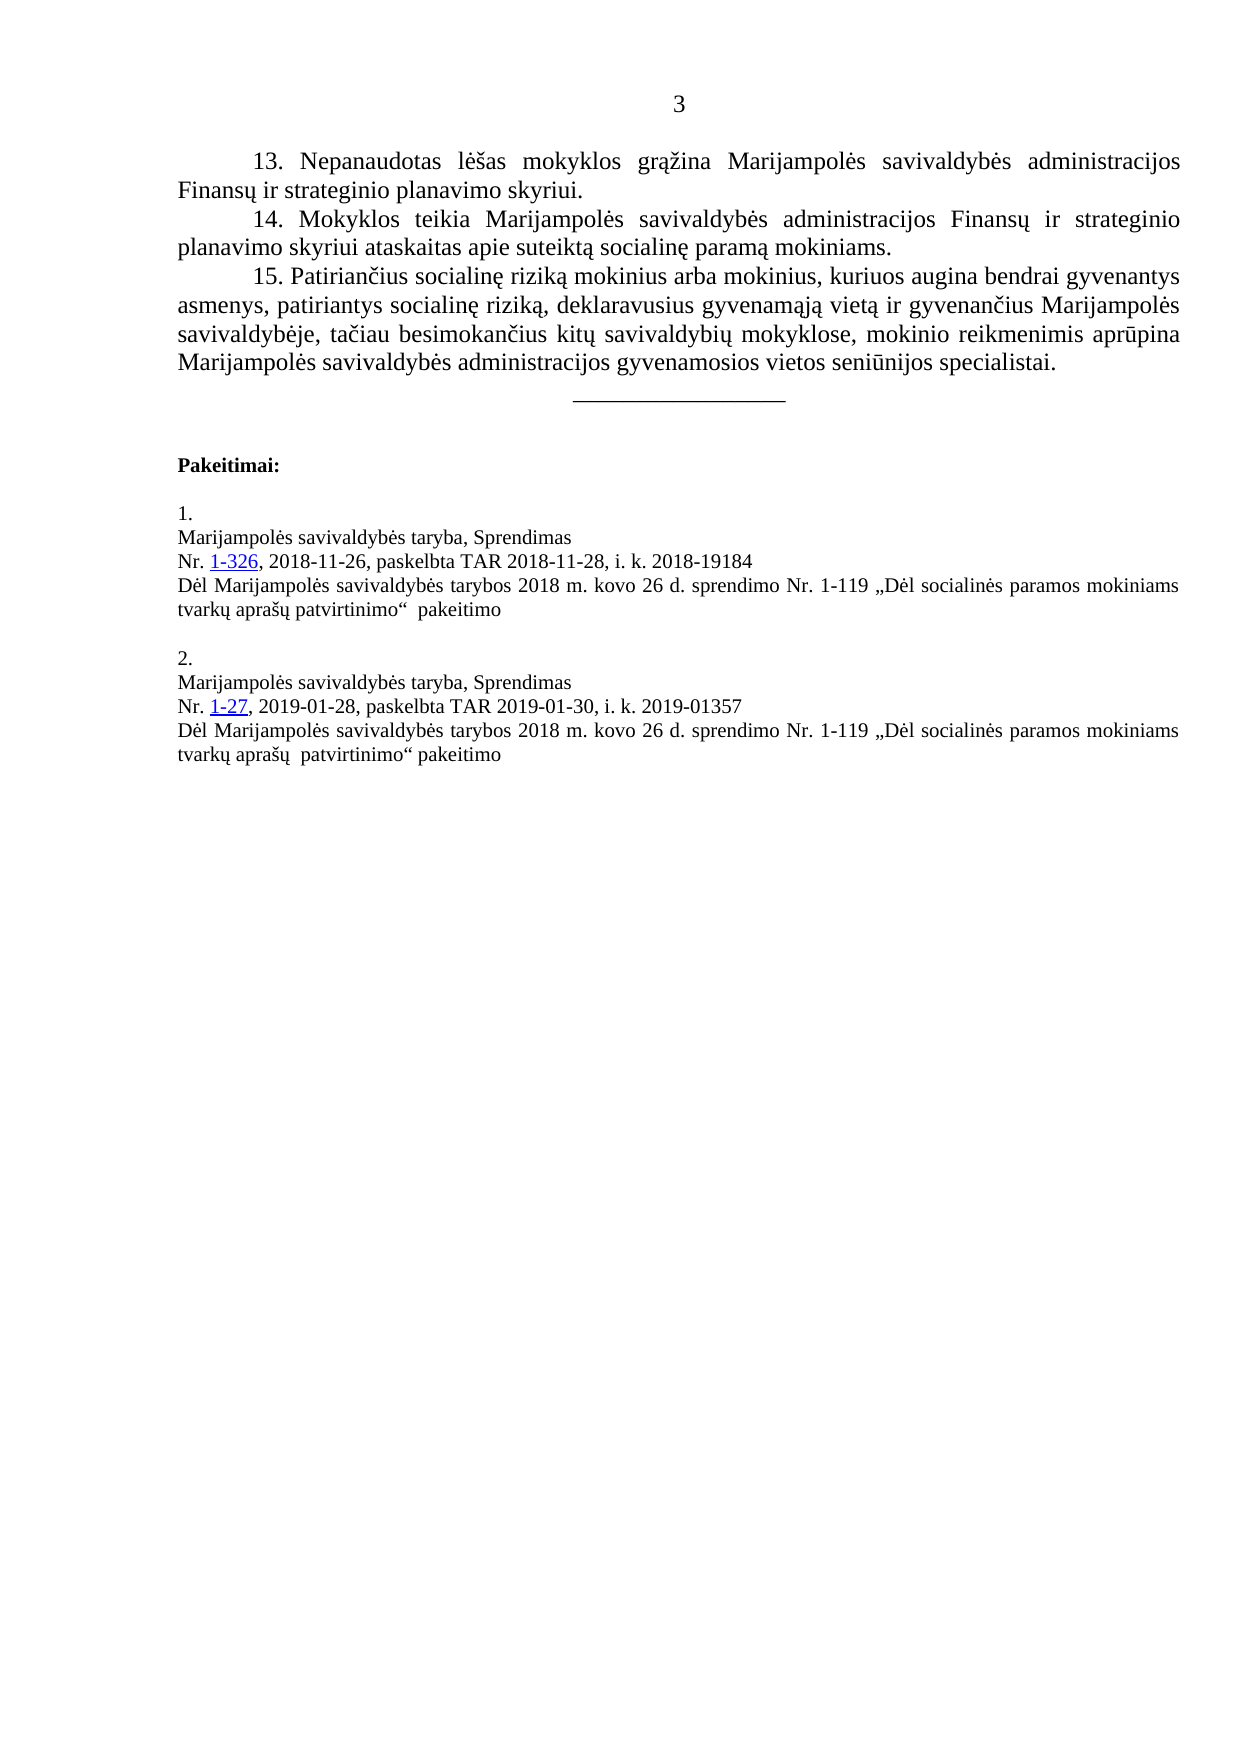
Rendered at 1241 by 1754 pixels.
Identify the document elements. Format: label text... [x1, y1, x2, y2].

text Dėl Marijampolės savivaldybės tarybos 2018 m. kovo 26 d. sprendimo Nr. 1-119 „Dėl socialinės paramos mokiniams tvarkų aprašų patvirtinimo“ pakeitimo [177, 573, 1181, 621]
text Marijampolės savivaldybės taryba, Sprendimas [177, 669, 1181, 694]
text 2. [177, 646, 1181, 669]
text 15. Patiriančius socialinę riziką mokinius arba mokinius, kuriuos augina bendrai gyvenantys asmenys, patiriantys socialinę riziką, deklaravusius gyvenamąją vietą ir gyvenančius Marijampolės savivaldybėje, tačiau besimokančius kitų savivaldybių mokyklose, mokinio reikmenimis aprūpina Marijampolės savivaldybės administracijos gyvenamosios vietos seniūnijos specialistai. [177, 261, 1181, 376]
text Dėl Marijampolės savivaldybės tarybos 2018 m. kovo 26 d. sprendimo Nr. 1-119 „Dėl socialinės paramos mokiniams tvarkų aprašų patvirtinimo“ pakeitimo [177, 718, 1181, 766]
text Nr. 1-326, 2018-11-26, paskelbta TAR 2018-11-28, i. k. 2018-19184 [177, 549, 1181, 573]
text 13. Nepanaudotas lėšas mokyklos grąžina Marijampolės savivaldybės administracijos Finansų ir strateginio planavimo skyriui. [177, 146, 1181, 204]
text 14. Mokyklos teikia Marijampolės savivaldybės administracijos Finansų ir strateginio planavimo skyriui ataskaitas apie suteiktą socialinę paramą mokiniams. [177, 204, 1181, 261]
text Marijampolės savivaldybės taryba, Sprendimas [177, 525, 1181, 549]
text 1. [177, 501, 1181, 525]
text Nr. 1-27, 2019-01-28, paskelbta TAR 2019-01-30, i. k. 2019-01357 [177, 694, 1181, 718]
text _________________ [177, 376, 1181, 405]
text Pakeitimai: [177, 453, 1181, 477]
